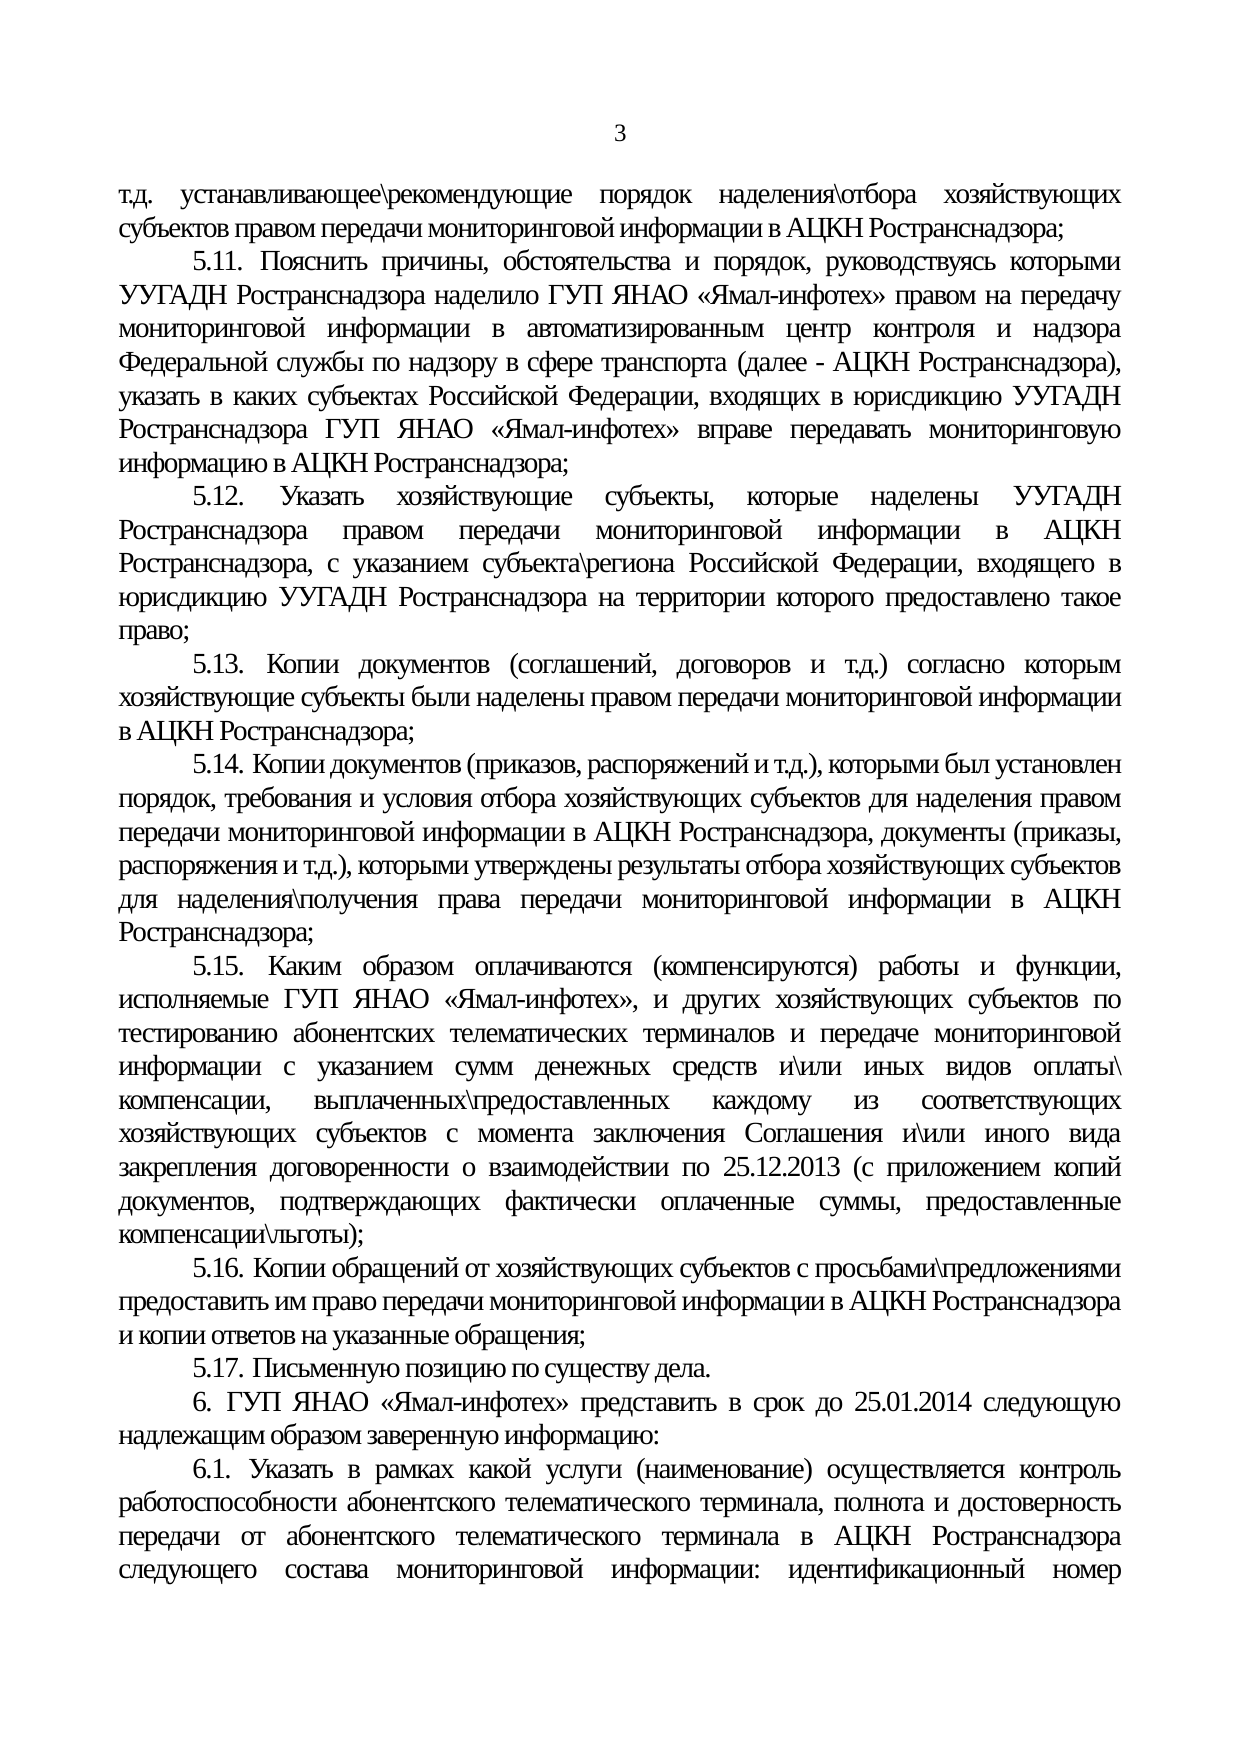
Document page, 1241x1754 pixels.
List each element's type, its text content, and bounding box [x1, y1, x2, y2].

text т.д. устанавливающее\рекомендующие порядок наделения\отбора хозяйствующих субъектов правом передачи мониторинговой информации в АЦКН Ространснадзора; [118, 176, 1122, 243]
text 5.13. Копии документов (соглашений, договоров и т.д.) согласно которым хозяйствующие субъекты были наделены правом передачи мониторинговой информации в АЦКН Ространснадзора; [118, 646, 1122, 747]
text 6. ГУП ЯНАО «Ямал-инфотех» представить в срок до 25.01.2014 следующую надлежащим образом заверенную информацию: [118, 1384, 1122, 1451]
text 5.14. Копии документов (приказов, распоряжений и т.д.), которыми был установлен порядок, требования и условия отбора хозяйствующих субъектов для наделения правом передачи мониторинговой информации в АЦКН Ространснадзора, документы (приказы, распоряжения и т.д.), которыми утверждены результаты отбора хозяйствующих субъектов для наделения\получения права передачи мониторинговой информации в АЦКН Ространснадзора; [118, 747, 1122, 948]
text 5.15. Каким образом оплачиваются (компенсируются) работы и функции, исполняемые ГУП ЯНАО «Ямал-инфотех», и других хозяйствующих субъектов по тестированию абонентских телематических терминалов и передаче мониторинговой информации с указанием сумм денежных средств и\или иных видов оплаты\компенсации, выплаченных\предоставленных каждому из соответствующих хозяйствующих субъектов с момента заключения Соглашения и\или иного вида закрепления договоренности о взаимодействии по 25.12.2013 (с приложением копий документов, подтверждающих фактически оплаченные суммы, предоставленные компенсации\льготы); [118, 948, 1122, 1250]
text 5.12. Указать хозяйствующие субъекты, которые наделены УУГАДН Ространснадзора правом передачи мониторинговой информации в АЦКН Ространснадзора, с указанием субъекта\региона Российской Федерации, входящего в юрисдикцию УУГАДН Ространснадзора на территории которого предоставлено такое право; [118, 478, 1122, 646]
text 5.11. Пояснить причины, обстоятельства и порядок, руководствуясь которыми УУГАДН Ространснадзора наделило ГУП ЯНАО «Ямал-инфотех» правом на передачу мониторинговой информации в автоматизированным центр контроля и надзора Федеральной службы по надзору в сфере транспорта (далее - АЦКН Ространснадзора), указать в каких субъектах Российской Федерации, входящих в юрисдикцию УУГАДН Ространснадзора ГУП ЯНАО «Ямал-инфотех» вправе передавать мониторинговую информацию в АЦКН Ространснадзора; [118, 243, 1122, 478]
text 5.17. Письменную позицию по существу дела. [118, 1350, 1122, 1384]
text 6.1. Указать в рамках какой услуги (наименование) осуществляется контроль работоспособности абонентского телематического терминала, полнота и достоверность передачи от абонентского телематического терминала в АЦКН Ространснадзора следующего состава мониторинговой информации: идентификационный номер [118, 1451, 1122, 1585]
text 5.16. Копии обращений от хозяйствующих субъектов с просьбами\предложениями предоставить им право передачи мониторинговой информации в АЦКН Ространснадзора и копии ответов на указанные обращения; [118, 1250, 1122, 1350]
